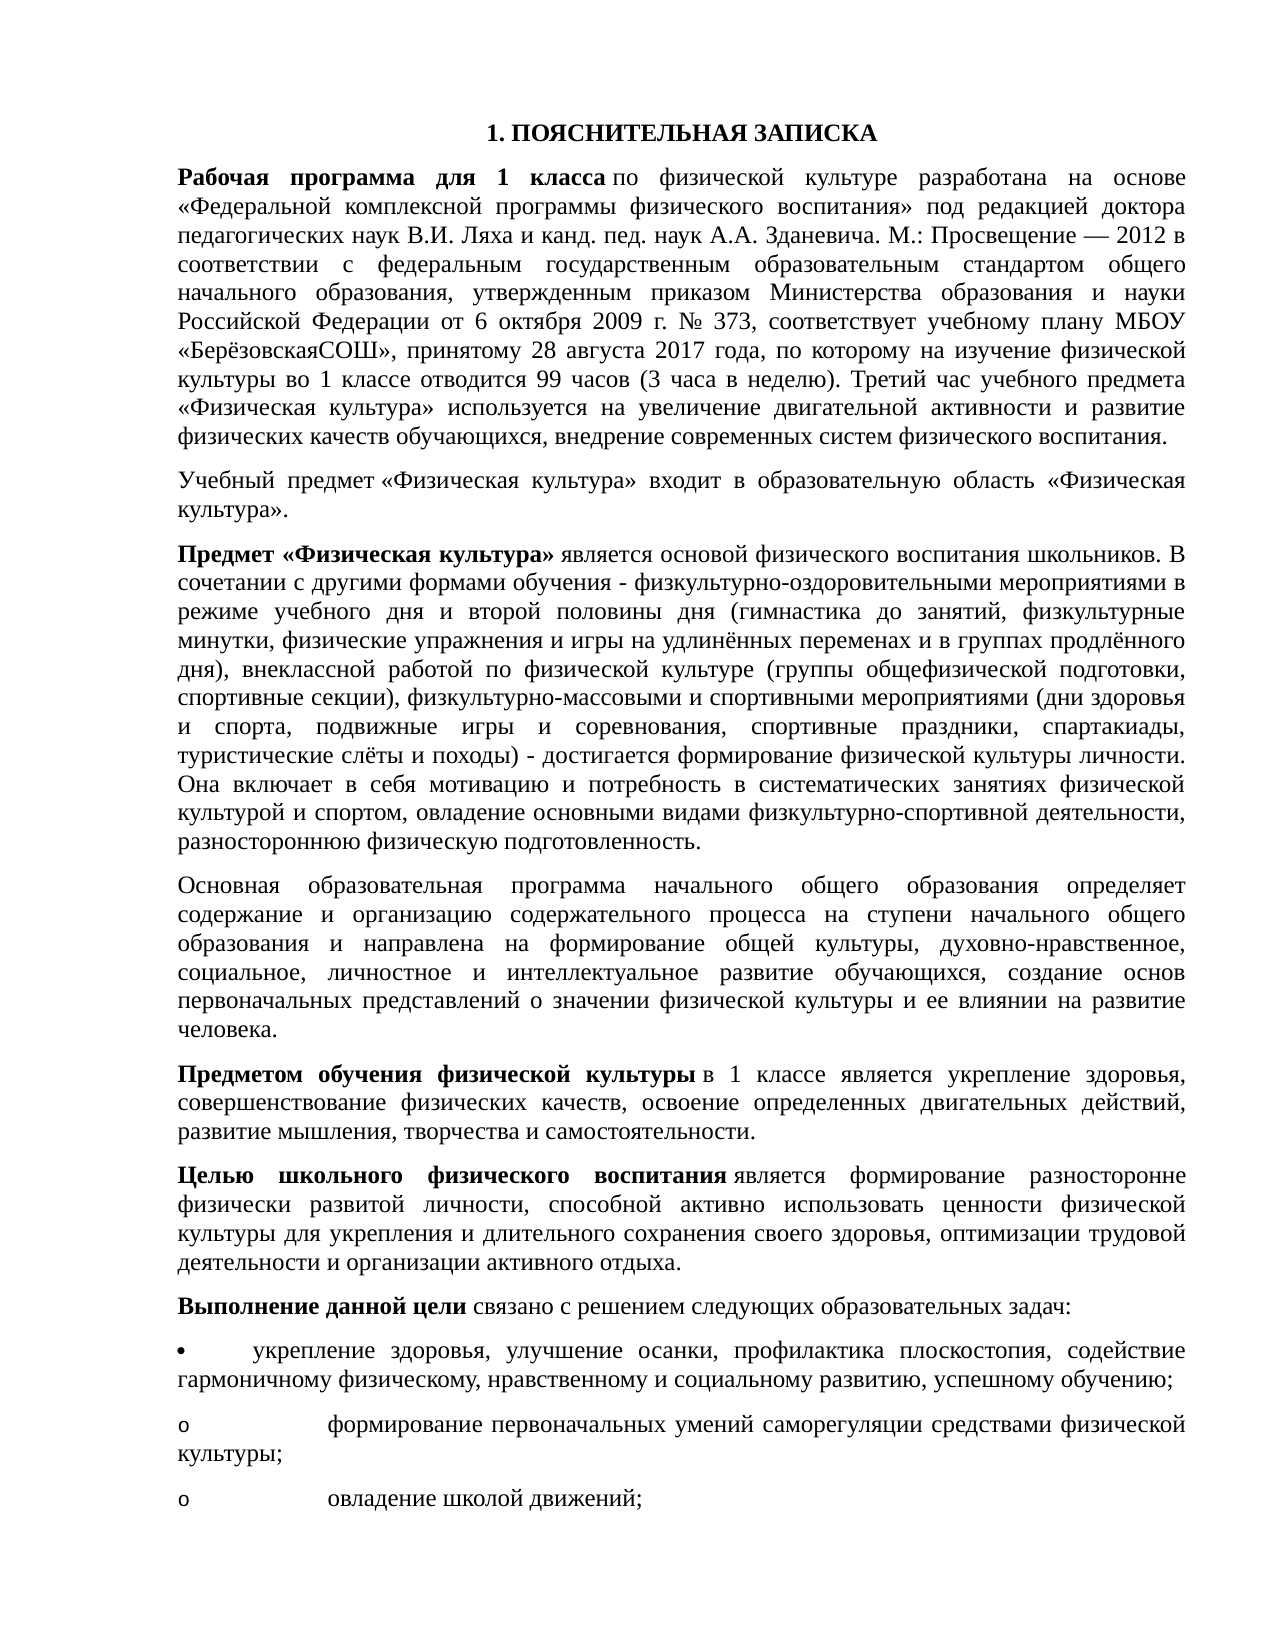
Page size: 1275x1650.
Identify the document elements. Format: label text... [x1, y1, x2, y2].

text Выполнение данной цели связано с решением следующих образовательных задач: [177, 1291, 1186, 1320]
text Основная образовательная программа начального общего образования определяет содержание и организацию содержательного процесса на ступени начального общего образования и направлена на формирование общей культуры, духовно-нравственное, социальное, личностное и интеллектуальное развитие обучающихся, создание основ первоначальных представлений о значении физической культуры и ее влиянии на развитие человека. [177, 871, 1186, 1043]
text Предметом обучения физической культуры в 1 классе является укрепление здоровья, совершенствование физических качеств, освоение определенных двигательных действий, развитие мышления, творчества и самостоятельности. [177, 1059, 1186, 1145]
text 1. ПОЯСНИТЕЛЬНАЯ ЗАПИСКА [177, 118, 1186, 147]
text Рабочая программа для 1 класса по физической культуре разработана на основе «Федеральной комплексной программы физического воспитания» под редакцией доктора педагогических наук В.И. Ляха и канд. пед. наук А.А. Зданевича. М.: Просвещение — 2012 в соответствии с федеральным государственным образовательным стандартом общего начального образования, утвержденным приказом Министерства образования и науки Российской Федерации от 6 октября 2009 г. № 373, соответствует учебному плану МБОУ «БерёзовскаяСОШ», принятому 28 августа 2017 года, по которому на изучение физической культуры во 1 классе отводится 99 часов (3 часа в неделю). Третий час учебного предмета «Физическая культура» используется на увеличение двигательной активности и развитие физических качеств обучающихся, внедрение современных систем физического воспитания. [177, 162, 1186, 450]
list укрепление здоровья, улучшение осанки, профилактика плоскостопия, содействие гармоничному физическому, нравственному и социальному развитию, успешному обучению; [177, 1336, 1186, 1393]
list формирование первоначальных умений саморегуляции средствами физической культуры; [177, 1409, 1186, 1467]
text Предмет «Физическая культура» является основой физического воспитания школьников. В сочетании с другими формами обучения - физкультурно-оздоровительными мероприятиями в режиме учебного дня и второй половины дня (гимнастика до занятий, физкультурные минутки, физические упражнения и игры на удлинённых переменах и в группах продлённого дня), внеклассной работой по физической культуре (группы общефизической подготовки, спортивные секции), физкультурно-массовыми и спортивными мероприятиями (дни здоровья и спорта, подвижные игры и соревнования, спортивные праздники, спартакиады, туристические слёты и походы) - достигается формирование физической культуры личности. Она включает в себя мотивацию и потребность в систематических занятиях физической культурой и спортом, овладение основными видами физкультурно-спортивной деятельности, разностороннюю физическую подготовленность. [177, 539, 1186, 855]
text Целью школьного физического воспитания является формирование разносторонне физически развитой личности, способной активно использовать ценности физической культуры для укрепления и длительного сохранения своего здоровья, оптимизации трудовой деятельности и организации активного отдыха. [177, 1161, 1186, 1276]
list овладение школой движений; [177, 1483, 1186, 1512]
text Учебный предмет «Физическая культура» входит в образовательную область «Физическая культура». [177, 466, 1186, 523]
